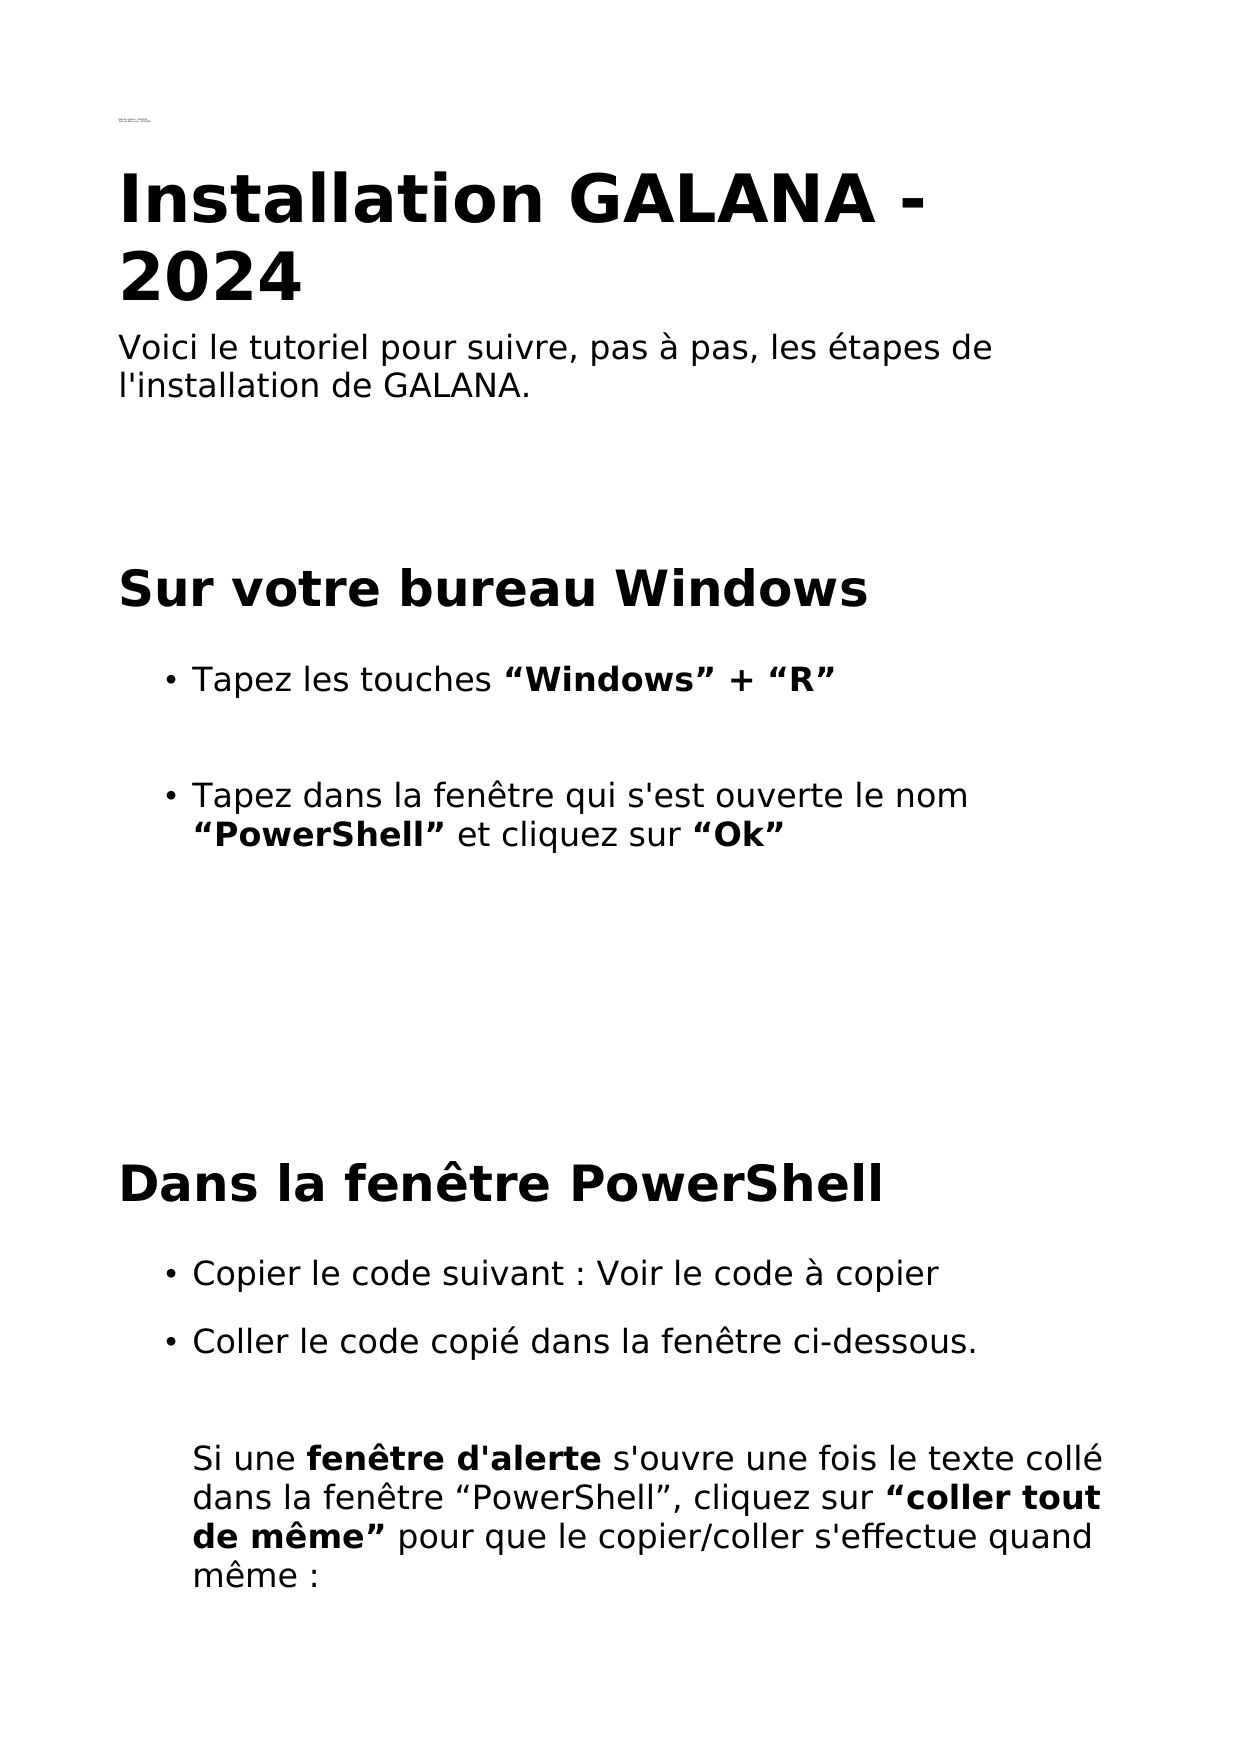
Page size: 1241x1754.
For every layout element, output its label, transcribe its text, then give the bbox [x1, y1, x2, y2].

subtitle Installation GALANA - 2024 [118, 160, 1122, 316]
list Coller le code copié dans la fenêtre ci-dessous. Si une fenêtre d'alerte s'ouvre une fois le texte collé dans la fenêtre “PowerShell”, cliquez sur “coller tout de même” pour que le copier/coller s'effectue quand même : [177, 1323, 1122, 1634]
subtitle Sur votre bureau Windows [118, 560, 1122, 618]
list Tapez dans la fenêtre qui s'est ouverte le nom “PowerShell” et cliquez sur “Ok” [177, 777, 1122, 932]
list Copier le code suivant : Voir le code à copier [177, 1255, 1122, 1293]
list Tapez les touches “Windows” + “R” [177, 660, 1122, 777]
text Voici le tutoriel pour suivre, pas à pas, les étapes de l'installation de GALANA. [118, 328, 1122, 522]
subtitle Dans la fenêtre PowerShell [118, 1154, 1122, 1213]
text Date de création : 20/09/24 Date de Mise à Jour : 20/09/24 [118, 118, 1122, 123]
